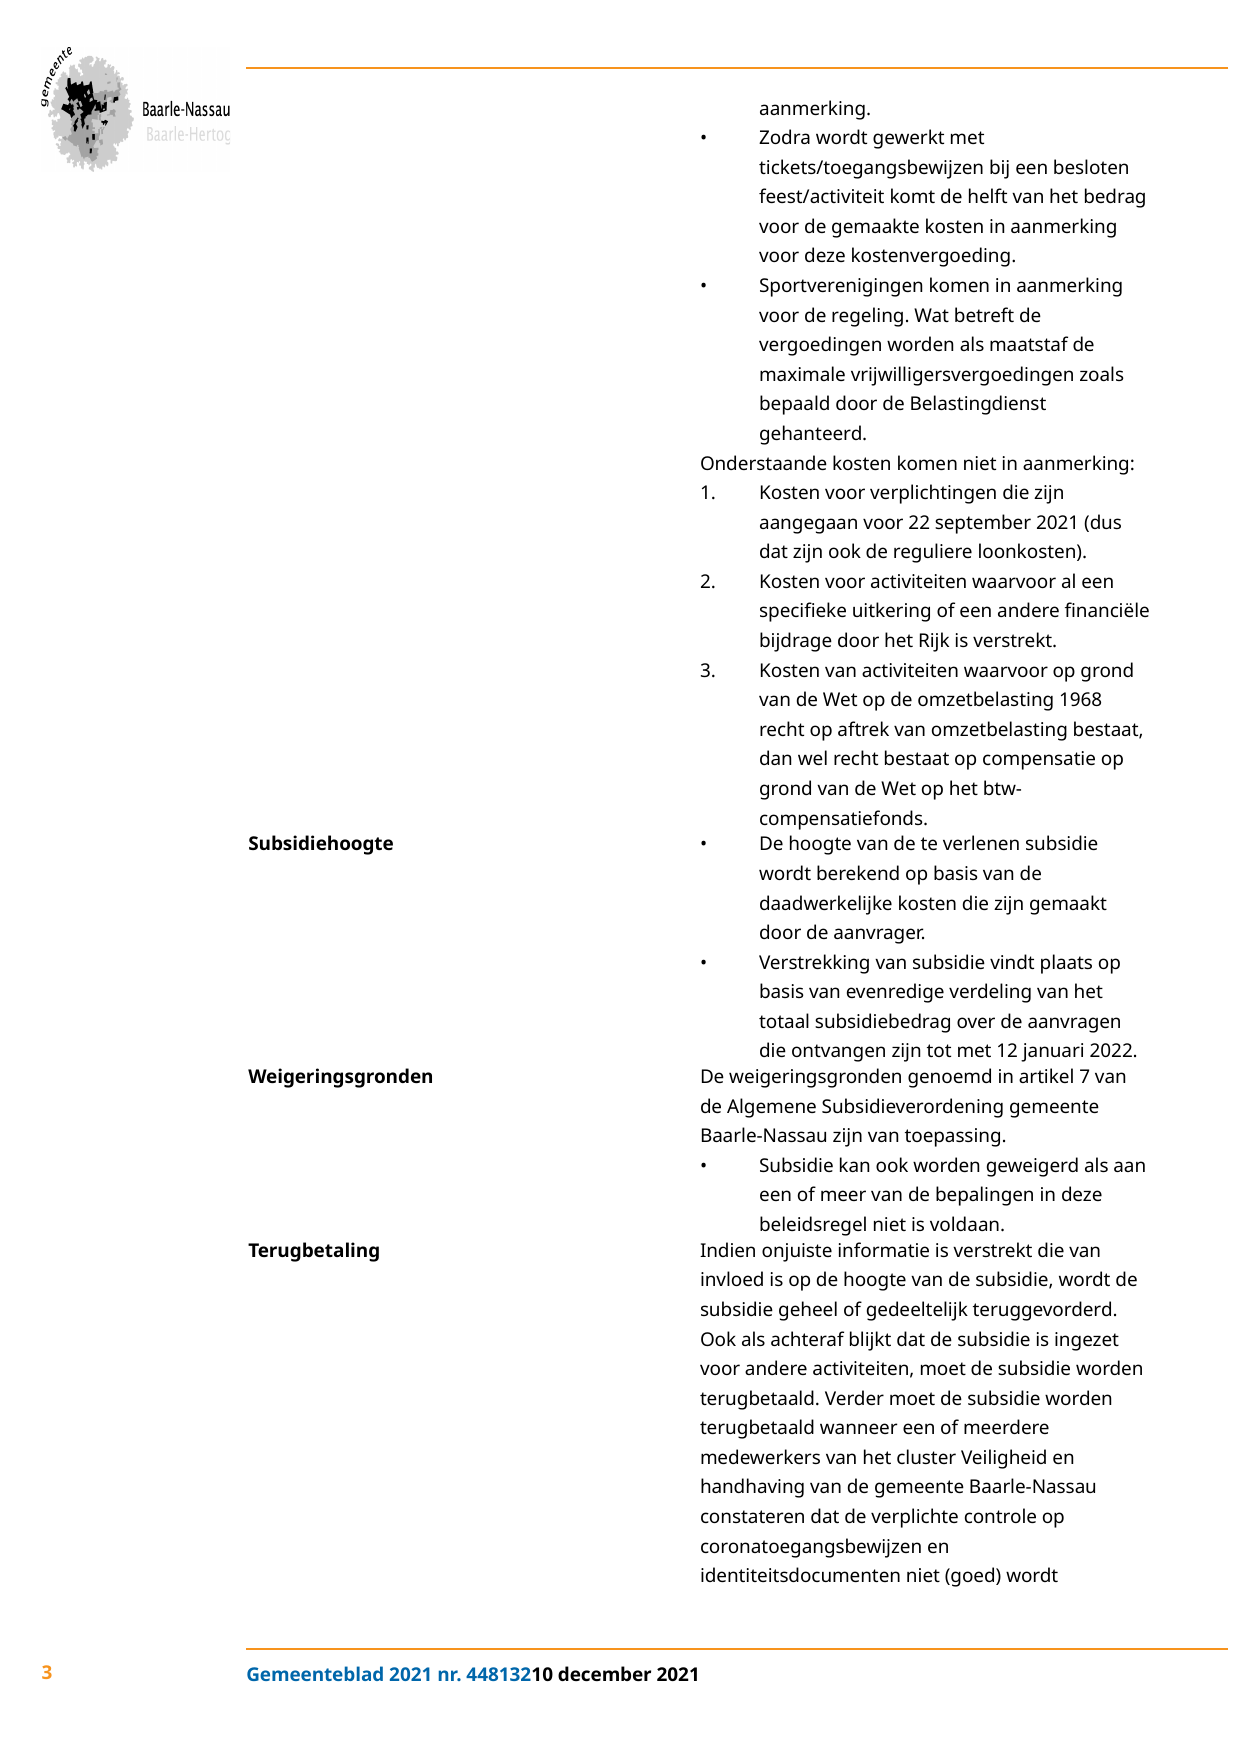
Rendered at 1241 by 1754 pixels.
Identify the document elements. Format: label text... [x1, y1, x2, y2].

table_cell Indien onjuiste informatie is verstrekt die van invloed is op de hoogte van de subsidie, wordt de subsidie geheel of gedeeltelijk teruggevorderd. Ook als achteraf blijkt dat de subsidie is ingezet voor andere activiteiten, moet de subsidie worden terugbetaald. Verder moet de subsidie worden terugbetaald wanneer een of meerdere medewerkers van het cluster Veiligheid en handhaving van de gemeente Baarle-Nassau constateren dat de verplichte controle op coronatoegangsbewijzen en identiteitsdocumenten niet (goed) wordt [700, 1237, 1152, 1588]
table_cell De weigeringsgronden genoemd in artikel 7 van de Algemene Subsidieverordening gemeente Baarle-Nassau zijn van toepassing. Subsidie kan ook worden geweigerd als aan een of meer van de bepalingen in deze beleidsregel niet is voldaan. [700, 1063, 1152, 1237]
table_cell [248, 95, 700, 831]
table_cell Een bedrijf, organisatie of vereniging in de gemeente Baarle-Nassau kan een aanvraag indienen op grond van deze beleidsregel. Enkel kosten voor activiteiten die plaatsvinden in de periode van 22 september 2021 tot en met 31 december 2021 komen voor vergoeding in aanmerking. Zodra wordt gewerkt met tickets/toegangsbewijzen bij een besloten feest/activiteit komt de helft van het bedrag voor de gemaakte kosten in aanmerking voor deze kostenvergoeding. Sportverenigingen komen in aanmerking voor de regeling. Wat betreft de vergoedingen worden als maatstaf de maximale vrijwilligersvergoedingen zoals bepaald door de Belastingdienst gehanteerd. Onderstaande kosten komen niet in aanmerking: Kosten voor verplichtingen die zijn aangegaan voor 22 september 2021 (dus dat zijn ook de reguliere loonkosten). Kosten voor activiteiten waarvoor al een specifieke uitkering of een andere financiële bijdrage door het Rijk is verstrekt. Kosten van activiteiten waarvoor op grond van de Wet op de omzetbelasting 1968 recht op aftrek van omzetbelasting bestaat, dan wel recht bestaat op compensatie op grond van de Wet op het btw-compensatiefonds. [700, 95, 1152, 831]
table_cell Subsidiehoogte [248, 831, 700, 1063]
table_cell De hoogte van de te verlenen subsidie wordt berekend op basis van de daadwerkelijke kosten die zijn gemaakt door de aanvrager. Verstrekking van subsidie vindt plaats op basis van evenredige verdeling van het totaal subsidiebedrag over de aanvragen die ontvangen zijn tot met 12 januari 2022. [700, 831, 1152, 1063]
table_cell Terugbetaling [248, 1237, 700, 1588]
picture [41, 47, 231, 172]
table_cell Weigeringsgronden [248, 1063, 700, 1237]
